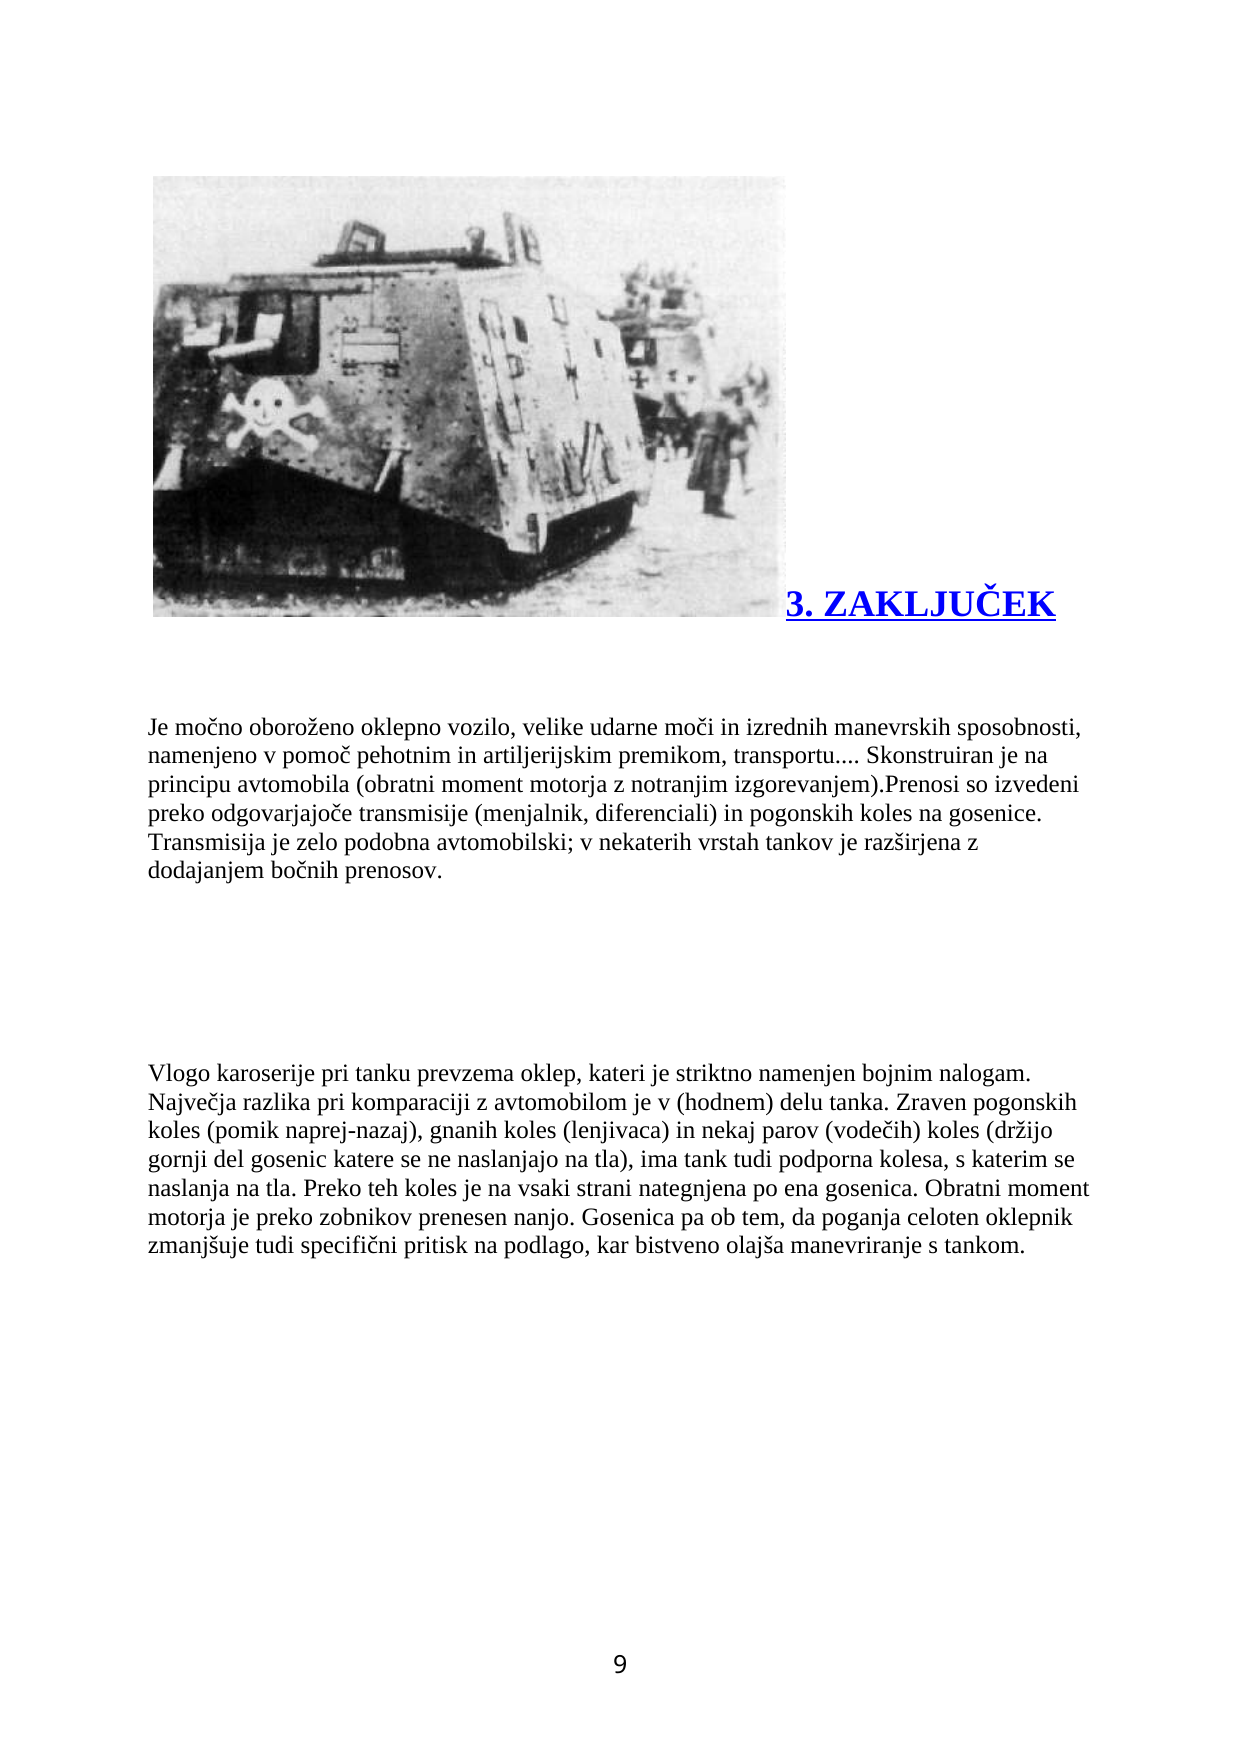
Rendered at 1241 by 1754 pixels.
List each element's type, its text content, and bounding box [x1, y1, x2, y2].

picture [153, 176, 786, 617]
text Vlogo karoserije pri tanku prevzema oklep, kateri je striktno namenjen bojnim nalogam. Največja razlika pri komparaciji z avtomobilom je v (hodnem) delu tanka. Zraven pogonskih koles (pomik naprej-nazaj), gnanih koles (lenjivaca) in nekaj parov (vodečih) koles (držijo gornji del gosenic katere se ne naslanjajo na tla), ima tank tudi podporna kolesa, s katerim se naslanja na tla. Preko teh koles je na vsaki strani nategnjena po ena gosenica. Obratni moment motorja je preko zobnikov prenesen nanjo. Gosenica pa ob tem, da poganja celoten oklepnik zmanjšuje tudi specifični pritisk na podlago, kar bistveno olajša manevriranje s tankom. [148, 1058, 1093, 1259]
text Je močno oboroženo oklepno vozilo, velike udarne moči in izrednih manevrskih sposobnosti, namenjeno v pomoč pehotnim in artiljerijskim premikom, transportu.... Skonstruiran je na principu avtomobila (obratni moment motorja z notranjim izgorevanjem).Prenosi so izvedeni preko odgovarjajoče transmisije (menjalnik, diferenciali) in pogonskih koles na gosenice. Transmisija je zelo podobna avtomobilski; v nekaterih vrstah tankov je razširjena z dodajanjem bočnih prenosov. [148, 712, 1093, 913]
text 3. ZAKLJUČEK [148, 177, 1093, 624]
